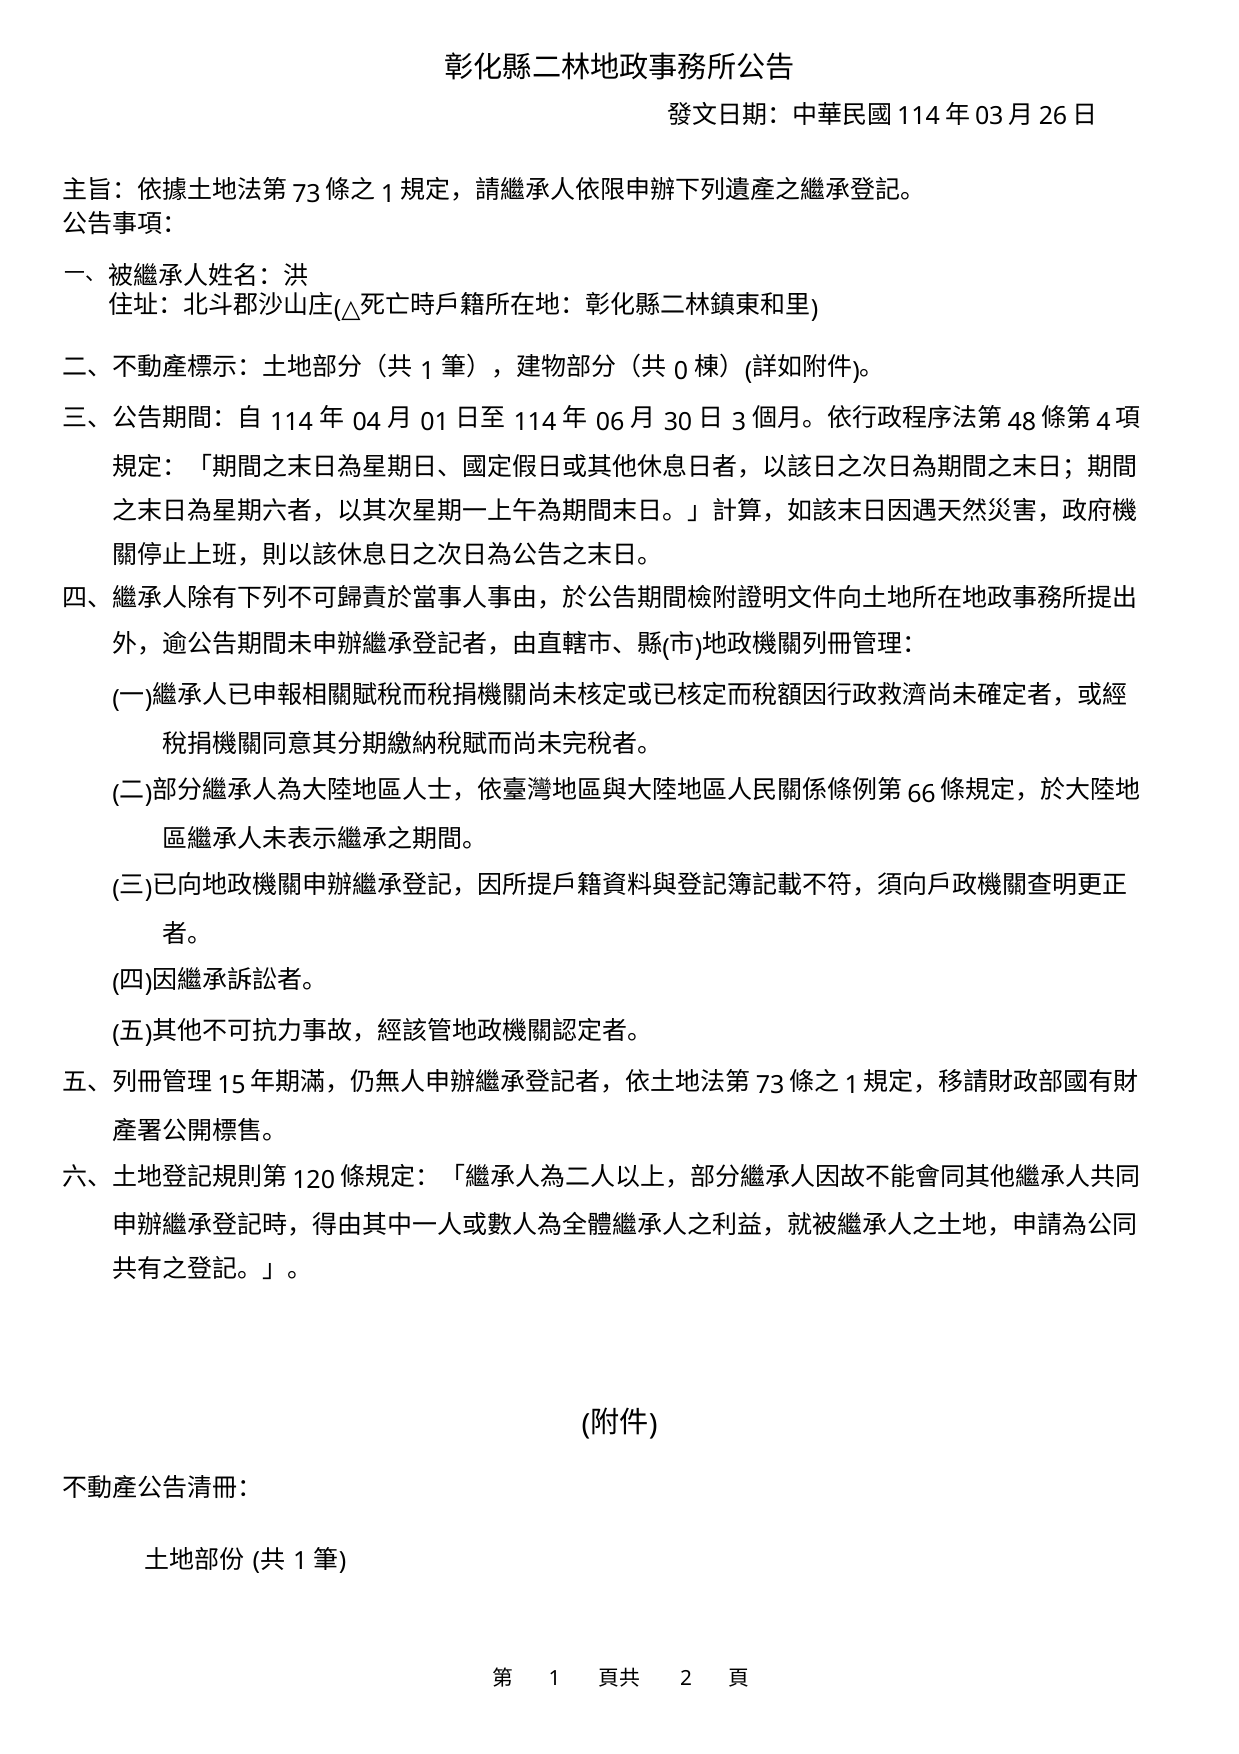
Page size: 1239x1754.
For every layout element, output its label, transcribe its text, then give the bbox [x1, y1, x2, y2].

table_cell [0, 176, 62, 216]
table_cell [0, 135, 62, 176]
table_cell [759, 1598, 1177, 1657]
table_cell [585, 1598, 653, 1657]
table_cell [523, 1352, 585, 1392]
table_cell [0, 216, 62, 261]
table_cell 主旨：依據土地法第73條之1規定，請繼承人依限申辦下列遺產之繼承登記。 公告事項： [62, 176, 1177, 261]
table_cell [718, 1598, 759, 1657]
table_cell [667, 135, 718, 176]
table_header [718, 0, 759, 41]
table_cell 頁共 [585, 1658, 653, 1698]
table_cell [585, 1352, 653, 1392]
table_header [109, 0, 482, 41]
table_cell [109, 1352, 482, 1392]
table_cell 一、 [62, 261, 109, 312]
table_cell [0, 1454, 62, 1526]
table_cell [1177, 95, 1239, 135]
table_cell [523, 135, 585, 176]
table_cell [0, 1658, 62, 1698]
table_cell [62, 95, 109, 135]
table_cell [109, 1598, 482, 1657]
table_cell [759, 1352, 1177, 1392]
table_cell [62, 1598, 109, 1657]
table_cell 頁 [718, 1658, 759, 1698]
table_cell [718, 1352, 759, 1392]
table_cell [653, 95, 667, 135]
table_header [653, 0, 667, 41]
table_cell [0, 353, 62, 1352]
table_cell [653, 135, 667, 176]
table_cell [0, 1392, 62, 1453]
table_cell 二、不動產標示：土地部分（共 1 筆），建物部分（共 0 棟）(詳如附件)。 三、公告期間：自 114 年 04 月 01 日至 114 年 06 月 30 日 3 個月。依行政程序法第48條第4項 規定：「期間之末日為星期日、國定假日或其他休息日者，以該日之次日為期間之末日；期間 之末日為星期六者，以其次星期一上午為期間末日。」計算，如該末日因遇天然災害，政府機 關停止上班，則以該休息日之次日為公告之末日。 四、繼承人除有下列不可歸責於當事人事由，於公告期間檢附證明文件向土地所在地政事務所提出 外，逾公告期間未申辦繼承登記者，由直轄市、縣(市)地政機關列冊管理： (一)繼承人已申報相關賦稅而稅捐機關尚未核定或已核定而稅額因行政救濟尚未確定者，或經 稅捐機關同意其分期繳納稅賦而尚未完稅者。 (二)部分繼承人為大陸地區人士，依臺灣地區與大陸地區人民關係條例第66條規定，於大陸地 區繼承人未表示繼承之期間。 (三)已向地政機關申辦繼承登記，因所提戶籍資料與登記簿記載不符，須向戶政機關查明更正 者。 (四)因繼承訴訟者。 (五)其他不可抗力事故，經該管地政機關認定者。 五、列冊管理15年期滿，仍無人申辦繼承登記者，依土地法第73條之1規定，移請財政部國有財 產署公開標售。 六、土地登記規則第120條規定：「繼承人為二人以上，部分繼承人因故不能會同其他繼承人共同 申辦繼承登記時，得由其中一人或數人為全體繼承人之利益，就被繼承人之土地，申請為公同 共有之登記。」。 [62, 353, 1177, 1352]
table_cell [483, 1352, 523, 1392]
table_cell [759, 1658, 1177, 1698]
table_cell 發文日期：中華民國114年03月26日 [667, 95, 1177, 135]
table_cell [1177, 216, 1239, 261]
table_cell 彰化縣二林地政事務所公告 [62, 41, 1177, 94]
table_cell [0, 1352, 62, 1392]
table_cell [718, 135, 759, 176]
table_cell [1177, 1658, 1239, 1698]
table_cell [1177, 1454, 1239, 1526]
table_cell [1177, 176, 1239, 216]
table_cell [109, 95, 482, 135]
table_header [1177, 0, 1239, 41]
table_header [585, 0, 653, 41]
table_cell [109, 1658, 482, 1698]
table_cell [1177, 135, 1239, 176]
table_cell [0, 312, 62, 353]
table_cell [0, 1598, 62, 1657]
table_header [483, 0, 523, 41]
table_cell [483, 1598, 523, 1657]
table_cell [0, 261, 62, 312]
table_cell [1177, 1598, 1239, 1657]
table_cell [0, 95, 62, 135]
table_cell [1177, 261, 1239, 312]
table_cell [1177, 353, 1239, 1352]
table_cell [667, 1352, 718, 1392]
table_header [62, 0, 109, 41]
table_cell [1177, 312, 1239, 353]
table_cell 被繼承人姓名：洪 住址：北斗郡沙山庄(△死亡時戶籍所在地：彰化縣二林鎮東和里) [109, 261, 1177, 353]
table_cell [1177, 1352, 1239, 1392]
table_cell 土地部份 (共 1 筆) [62, 1526, 1177, 1597]
table_cell [62, 135, 109, 176]
table_cell [667, 1598, 718, 1657]
table_cell [585, 95, 653, 135]
table_cell (附件) [62, 1392, 1177, 1453]
table_cell [0, 41, 62, 94]
table_cell [1177, 1526, 1239, 1597]
table_cell [585, 135, 653, 176]
table_cell [62, 1658, 109, 1698]
table_cell [62, 312, 109, 353]
table_header [523, 0, 585, 41]
table_cell [62, 1352, 109, 1392]
table_cell 第 [483, 1658, 523, 1698]
table_cell [1177, 41, 1239, 94]
table_cell 2 [653, 1658, 718, 1698]
table_cell [759, 135, 1177, 176]
table_cell [523, 95, 585, 135]
table_header [0, 0, 62, 41]
table_cell [483, 135, 523, 176]
table_cell [483, 95, 523, 135]
table_cell [523, 1598, 585, 1657]
table_cell 不動產公告清冊： [62, 1454, 1177, 1526]
table_cell [653, 1598, 667, 1657]
table_header [667, 0, 718, 41]
table_cell [109, 135, 482, 176]
table_header [759, 0, 1177, 41]
table_cell 1 [523, 1658, 585, 1698]
table_cell [653, 1352, 667, 1392]
table_cell [1177, 1392, 1239, 1453]
table_cell [0, 1526, 62, 1597]
